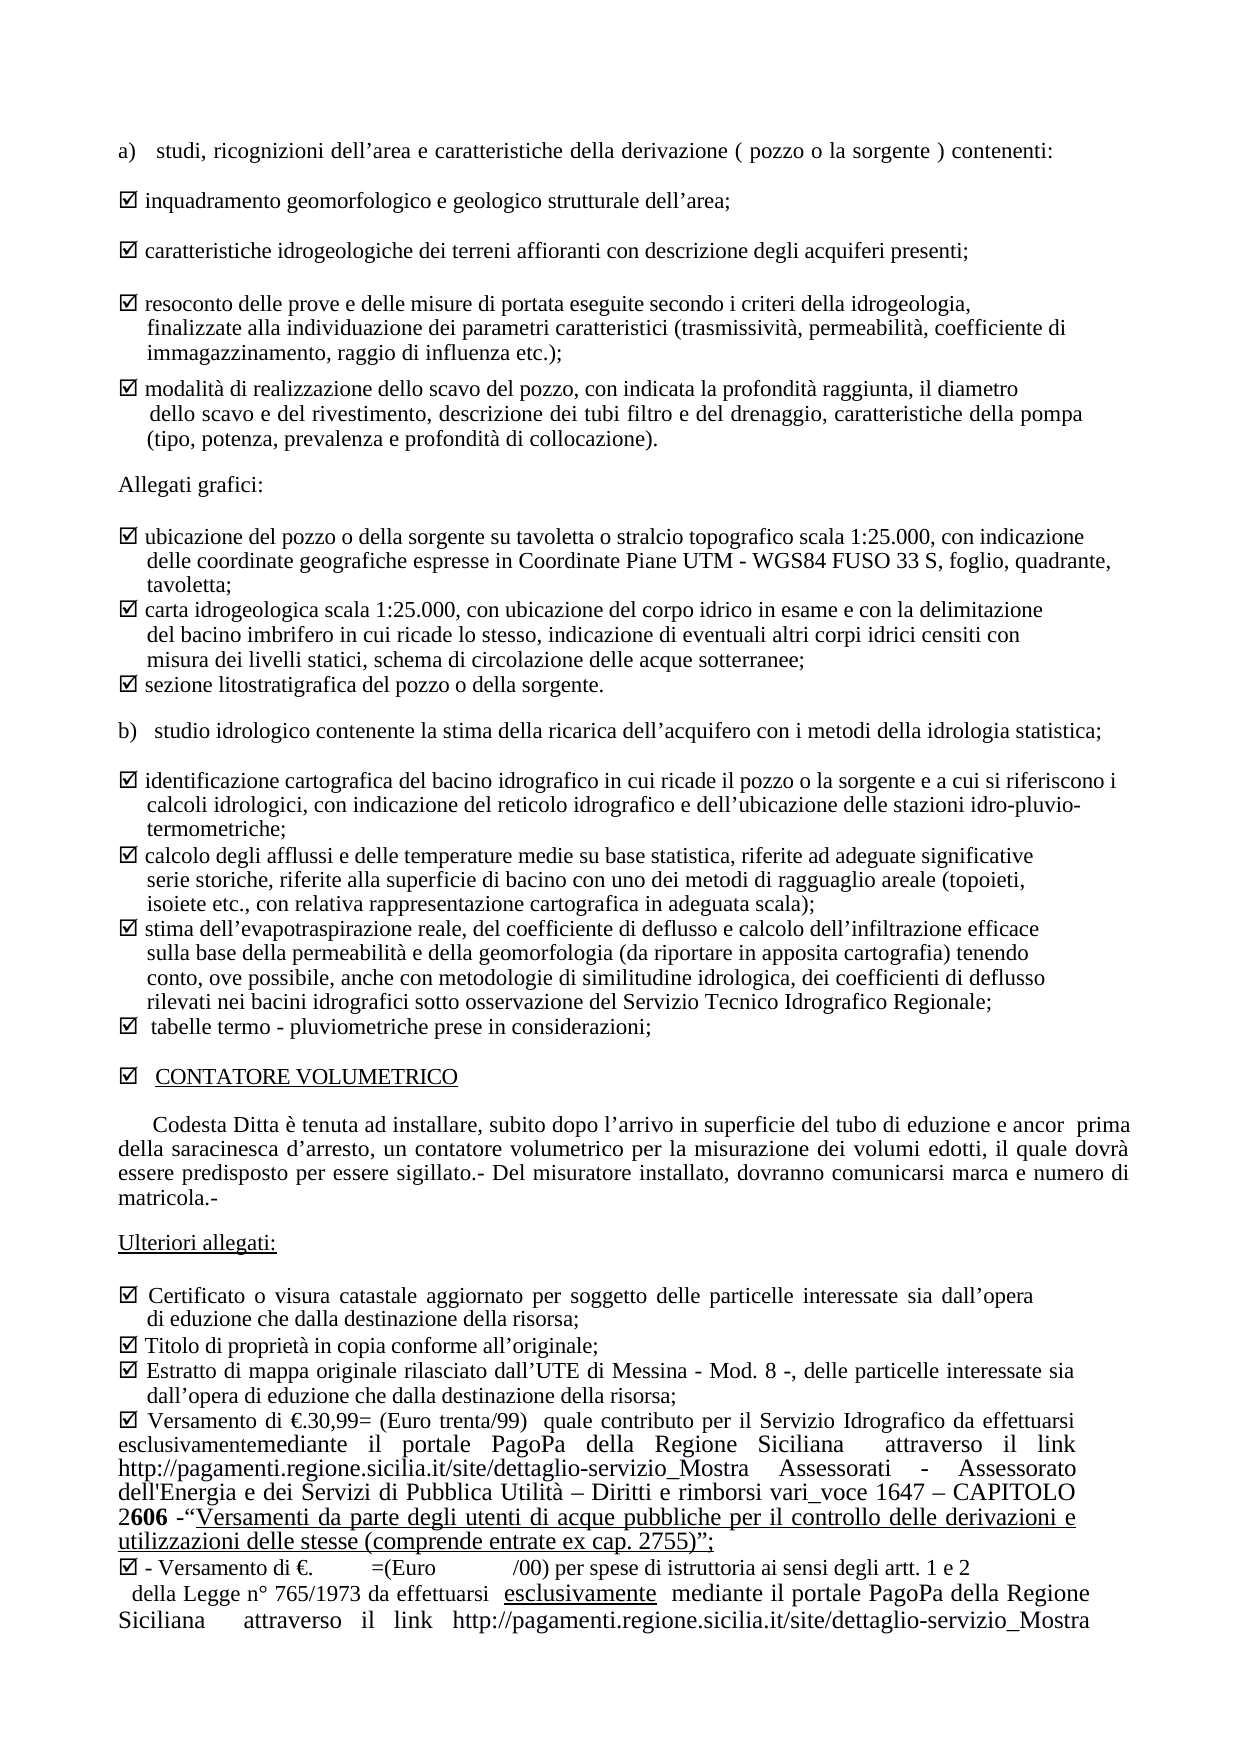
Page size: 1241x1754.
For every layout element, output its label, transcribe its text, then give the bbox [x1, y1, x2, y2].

text  caratteristiche idrogeologiche dei terreni affioranti con descrizione degli acquiferi presenti; [118, 240, 1240, 264]
text della Legge n° 765/1973 da effettuarsi esclusivamente mediante il portale PagoPa della Regione Siciliana attraverso il link http://pagamenti.regione.sicilia.it/site/dettaglio-servizio_Mostra [118, 1580, 1090, 1634]
text  Titolo di proprietà in copia conforme all’originale; [118, 1334, 1240, 1358]
text  - Versamento di €. =(Euro /00) per spese di istruttoria ai sensi degli artt. 1 e 2 [118, 1556, 1240, 1580]
text  carta idrogeologica scala 1:25.000, con ubicazione del corpo idrico in esame e con la delimitazione del bacino imbrifero in cui ricade lo stesso, indicazione di eventuali altri corpi idrici censiti con misura dei livelli statici, schema di circolazione delle acque sotterranee;  sezione litostratigrafica del pozzo o della sorgente. [118, 597, 1076, 697]
text finalizzate alla individuazione dei parametri caratteristici (trasmissività, permeabilità, coefficiente di immagazzinamento, raggio di influenza etc.); [147, 316, 1068, 366]
text a) studi, ricognizioni dell’area e caratteristiche della derivazione ( pozzo o la sorgente ) contenenti:  inquadramento geomorfologico e geologico strutturale dell’area; [118, 118, 1055, 218]
text  Versamento di €.30,99= (Euro trenta/99) quale contributo per il Servizio Idrografico da effettuarsi esclusivamentemediante il portale PagoPa della Regione Siciliana attraverso il link http://pagamenti.regione.sicilia.it/site/dettaglio-servizio_Mostra Assessorati - Assessorato dell'Energia e dei Servizi di Pubblica Utilità – Diritti e rimborsi vari_voce 1647 – CAPITOLO 2606 -“Versamenti da parte degli utenti di acque pubbliche per il controllo delle derivazioni e utilizzazioni delle stesse (comprende entrate ex cap. 2755)”; [118, 1409, 1077, 1554]
text Ulteriori allegati: [118, 1232, 1240, 1256]
text dello scavo e del rivestimento, descrizione dei tubi filtro e del drenaggio, caratteristiche della pompa (tipo, potenza, prevalenza e profondità di collocazione). [147, 401, 1085, 451]
text  resoconto delle prove e delle misure di portata eseguite secondo i criteri della idrogeologia, [118, 292, 1240, 316]
text  stima dell’evapotraspirazione reale, del coefficiente di deflusso e calcolo dell’infiltrazione efficace sulla base della permeabilità e della geomorfologia (da riportare in apposita cartografia) tenendo conto, ove possibile, anche con metodologie di similitudine idrologica, dei coefficienti di deflusso rilevati nei bacini idrografici sotto osservazione del Servizio Tecnico Idrografico Regionale;  tabelle termo - pluviometriche prese in considerazioni; [118, 917, 1056, 1039]
text Allegati grafici: [118, 473, 1240, 497]
text  CONTATORE VOLUMETRICO [118, 1065, 1240, 1089]
text  Estratto di mappa originale rilasciato dall’UTE di Messina - Mod. 8 -, delle particelle interessate sia dall’opera di eduzione che dalla destinazione della risorsa; [118, 1358, 1083, 1408]
text b) studio idrologico contenente la stima della ricarica dell’acquifero con i metodi della idrologia statistica; [118, 719, 1240, 743]
text Codesta Ditta è tenuta ad installare, subito dopo l’arrivo in superficie del tubo di eduzione e ancor prima della saracinesca d’arresto, un contatore volumetrico per la misurazione dei volumi edotti, il quale dovrà essere predisposto per essere sigillato.- Del misuratore installato, dovranno comunicarsi marca e numero di matricola.- [118, 1113, 1139, 1210]
text  identificazione cartografica del bacino idrografico in cui ricade il pozzo o la sorgente e a cui si riferiscono i calcoli idrologici, con indicazione del reticolo idrografico e dell’ubicazione delle stazioni idro-pluvio- termometriche; [118, 769, 1136, 841]
text  calcolo degli afflussi e delle temperature medie su base statistica, riferite ad adeguate significative serie storiche, riferite alla superficie di bacino con uno dei metodi di ragguaglio areale (topoieti, isoiete etc., con relativa rappresentazione cartografica in adeguata scala); [118, 844, 1068, 916]
text  Certificato o visura catastale aggiornato per soggetto delle particelle interessate sia dall’opera di eduzione che dalla destinazione della risorsa; [118, 1285, 1044, 1331]
text  ubicazione del pozzo o della sorgente su tavoletta o stralcio topografico scala 1:25.000, con indicazione delle coordinate geografiche espresse in Coordinate Piane UTM - WGS84 FUSO 33 S, foglio, quadrante, tavoletta; [118, 525, 1137, 597]
text  modalità di realizzazione dello scavo del pozzo, con indicata la profondità raggiunta, il diametro [118, 377, 1240, 401]
